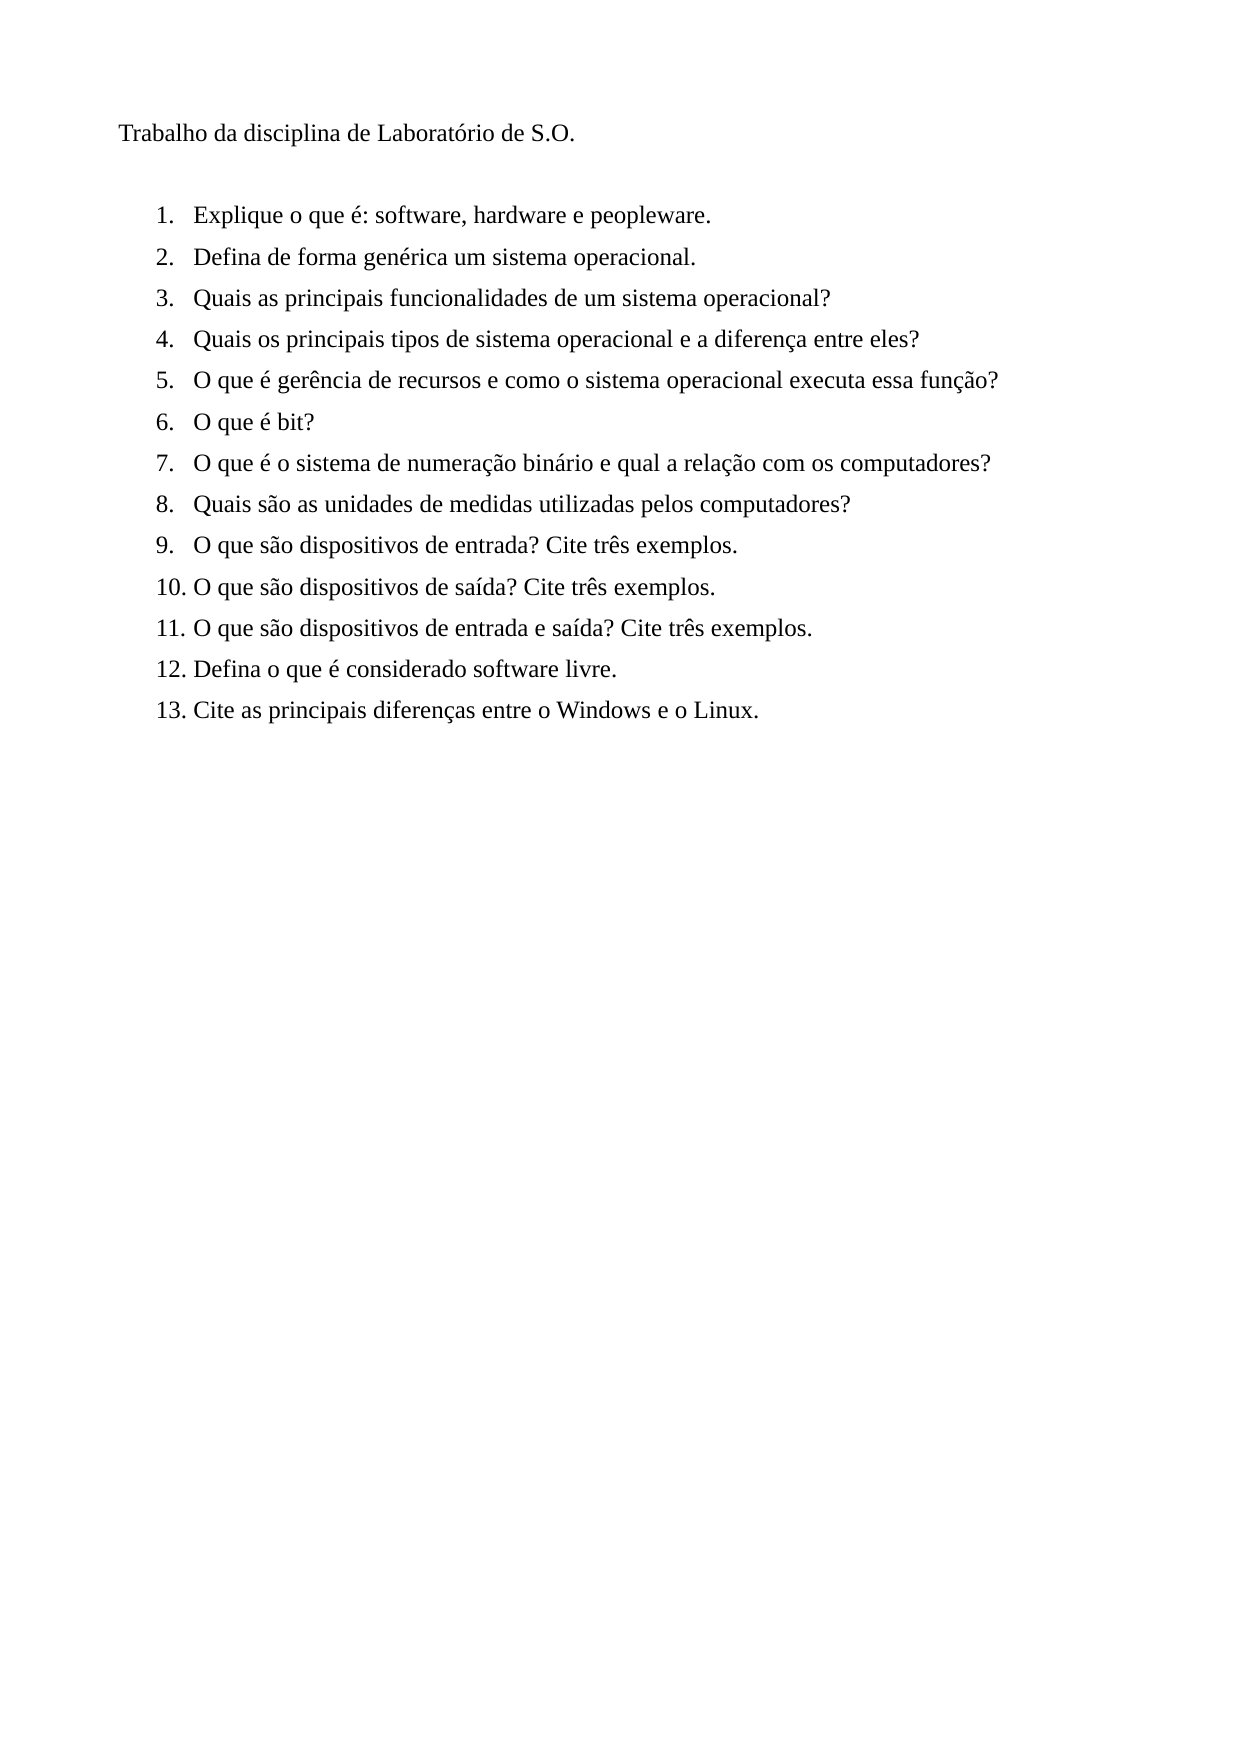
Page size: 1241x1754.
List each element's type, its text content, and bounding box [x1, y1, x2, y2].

list Quais os principais tipos de sistema operacional e a diferença entre eles? [156, 324, 1122, 353]
text Trabalho da disciplina de Laboratório de S.O. [118, 118, 1122, 147]
list O que é bit? [156, 407, 1122, 436]
list O que é gerência de recursos e como o sistema operacional executa essa função? [156, 366, 1122, 394]
list Quais as principais funcionalidades de um sistema operacional? [156, 283, 1122, 312]
list O que são dispositivos de entrada e saída? Cite três exemplos. [156, 613, 1122, 642]
list Cite as principais diferenças entre o Windows e o Linux. [156, 696, 1122, 724]
list O que é o sistema de numeração binário e qual a relação com os computadores? [156, 448, 1122, 477]
list Explique o que é: software, hardware e peopleware. [156, 201, 1122, 229]
list O que são dispositivos de entrada? Cite três exemplos. [156, 531, 1122, 559]
list Defina de forma genérica um sistema operacional. [156, 242, 1122, 271]
list O que são dispositivos de saída? Cite três exemplos. [156, 572, 1122, 601]
list Defina o que é considerado software livre. [156, 654, 1122, 683]
list Quais são as unidades de medidas utilizadas pelos computadores? [156, 489, 1122, 518]
